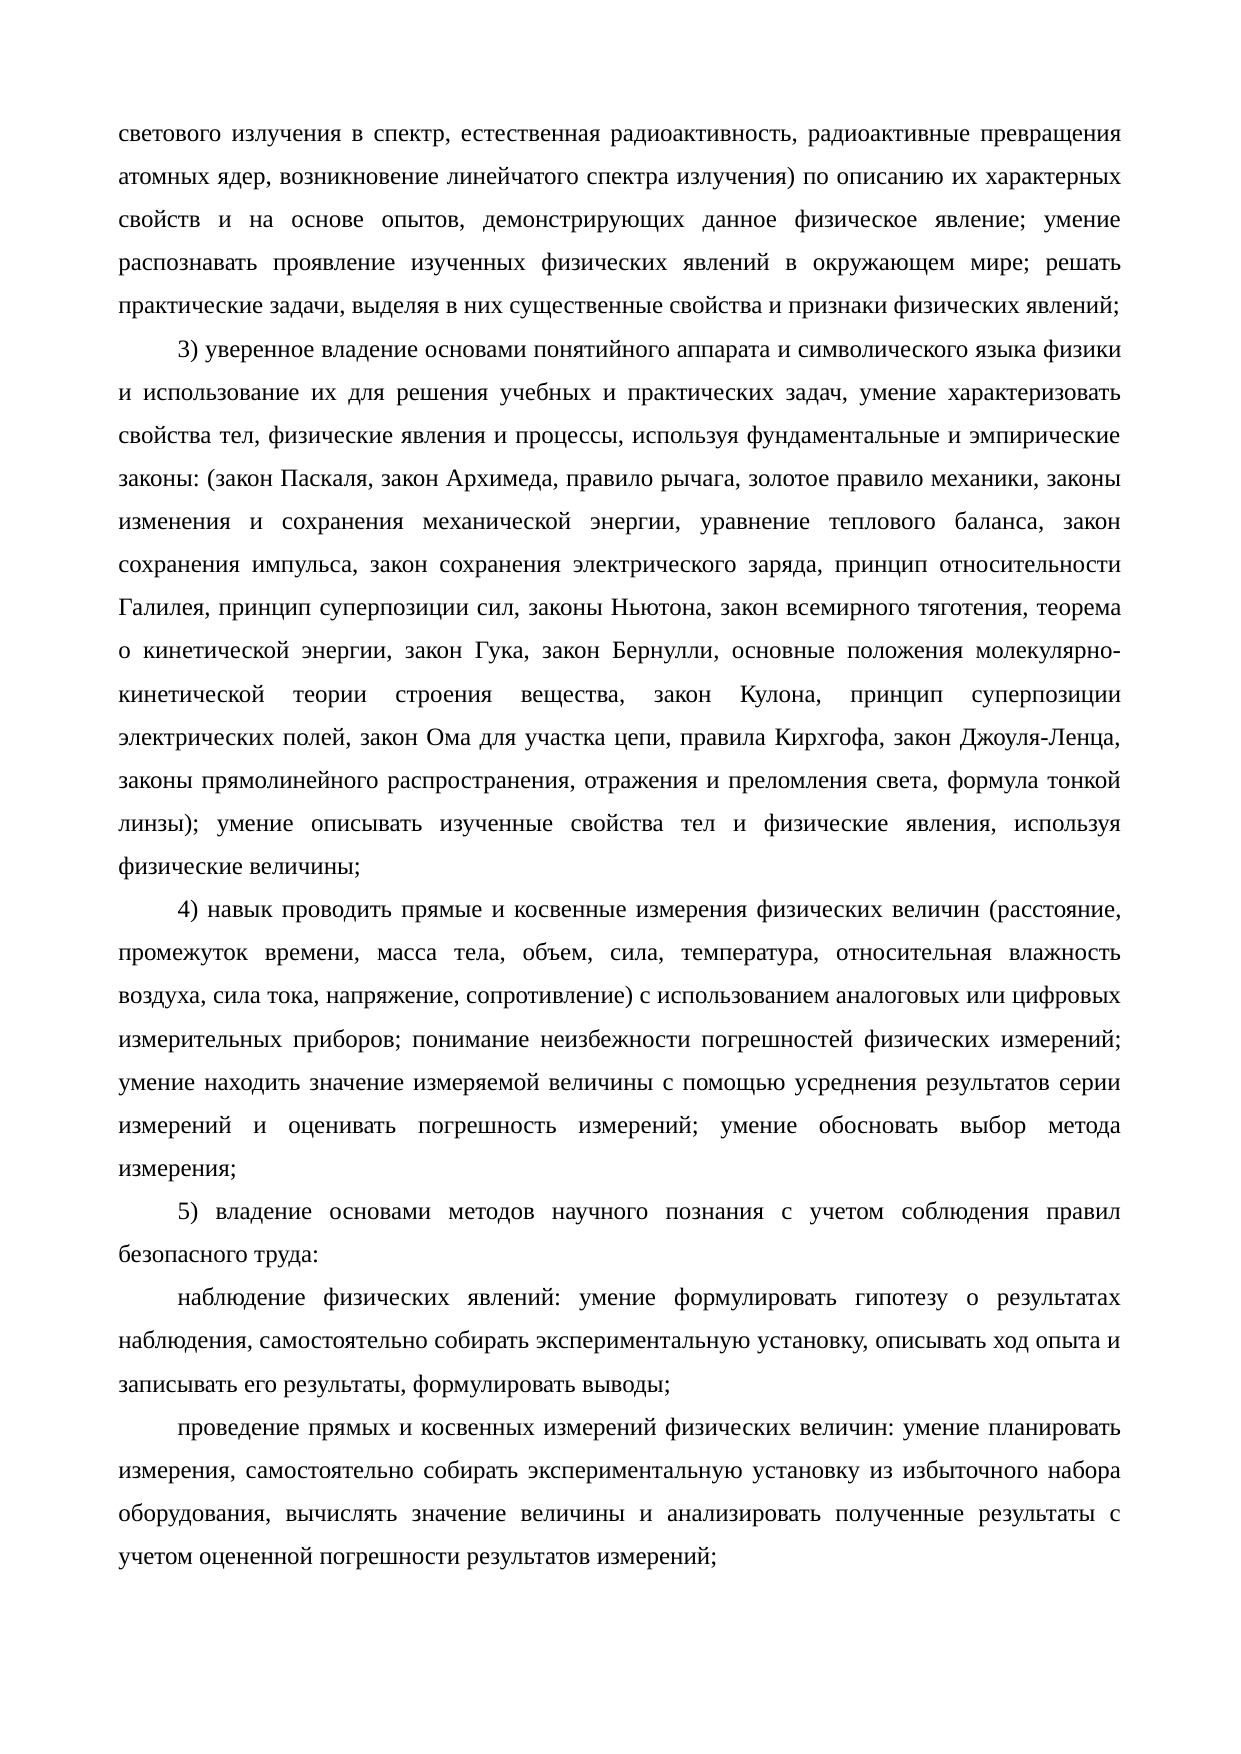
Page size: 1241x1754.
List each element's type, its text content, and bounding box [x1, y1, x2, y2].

text светового излучения в спектр, естественная радиоактивность, радиоактивные превращения атомных ядер, возникновение линейчатого спектра излучения) по описанию их характерных свойств и на основе опытов, демонстрирующих данное физическое явление; умение распознавать проявление изученных физических явлений в окружающем мире; решать практические задачи, выделяя в них существенные свойства и признаки физических явлений; [118, 118, 1122, 319]
text наблюдение физических явлений: умение формулировать гипотезу о результатах наблюдения, самостоятельно собирать экспериментальную установку, описывать ход опыта и записывать его результаты, формулировать выводы; [118, 1282, 1122, 1397]
text 3) уверенное владение основами понятийного аппарата и символического языка физики и использование их для решения учебных и практических задач, умение характеризовать свойства тел, физические явления и процессы, используя фундаментальные и эмпирические законы: (закон Паскаля, закон Архимеда, правило рычага, золотое правило механики, законы изменения и сохранения механической энергии, уравнение теплового баланса, закон сохранения импульса, закон сохранения электрического заряда, принцип относительности Галилея, принцип суперпозиции сил, законы Ньютона, закон всемирного тяготения, теорема о кинетической энергии, закон Гука, закон Бернулли, основные положения молекулярно-кинетической теории строения вещества, закон Кулона, принцип суперпозиции электрических полей, закон Ома для участка цепи, правила Кирхгофа, закон Джоуля-Ленца, законы прямолинейного распространения, отражения и преломления света, формула тонкой линзы); умение описывать изученные свойства тел и физические явления, используя физические величины; [118, 334, 1122, 880]
text 4) навык проводить прямые и косвенные измерения физических величин (расстояние, промежуток времени, масса тела, объем, сила, температура, относительная влажность воздуха, сила тока, напряжение, сопротивление) с использованием аналоговых или цифровых измерительных приборов; понимание неизбежности погрешностей физических измерений; умение находить значение измеряемой величины с помощью усреднения результатов серии измерений и оценивать погрешность измерений; умение обосновать выбор метода измерения; [118, 894, 1122, 1182]
text 5) владение основами методов научного познания с учетом соблюдения правил безопасного труда: [118, 1196, 1122, 1268]
text проведение прямых и косвенных измерений физических величин: умение планировать измерения, самостоятельно собирать экспериментальную установку из избыточного набора оборудования, вычислять значение величины и анализировать полученные результаты с учетом оцененной погрешности результатов измерений; [118, 1412, 1122, 1570]
